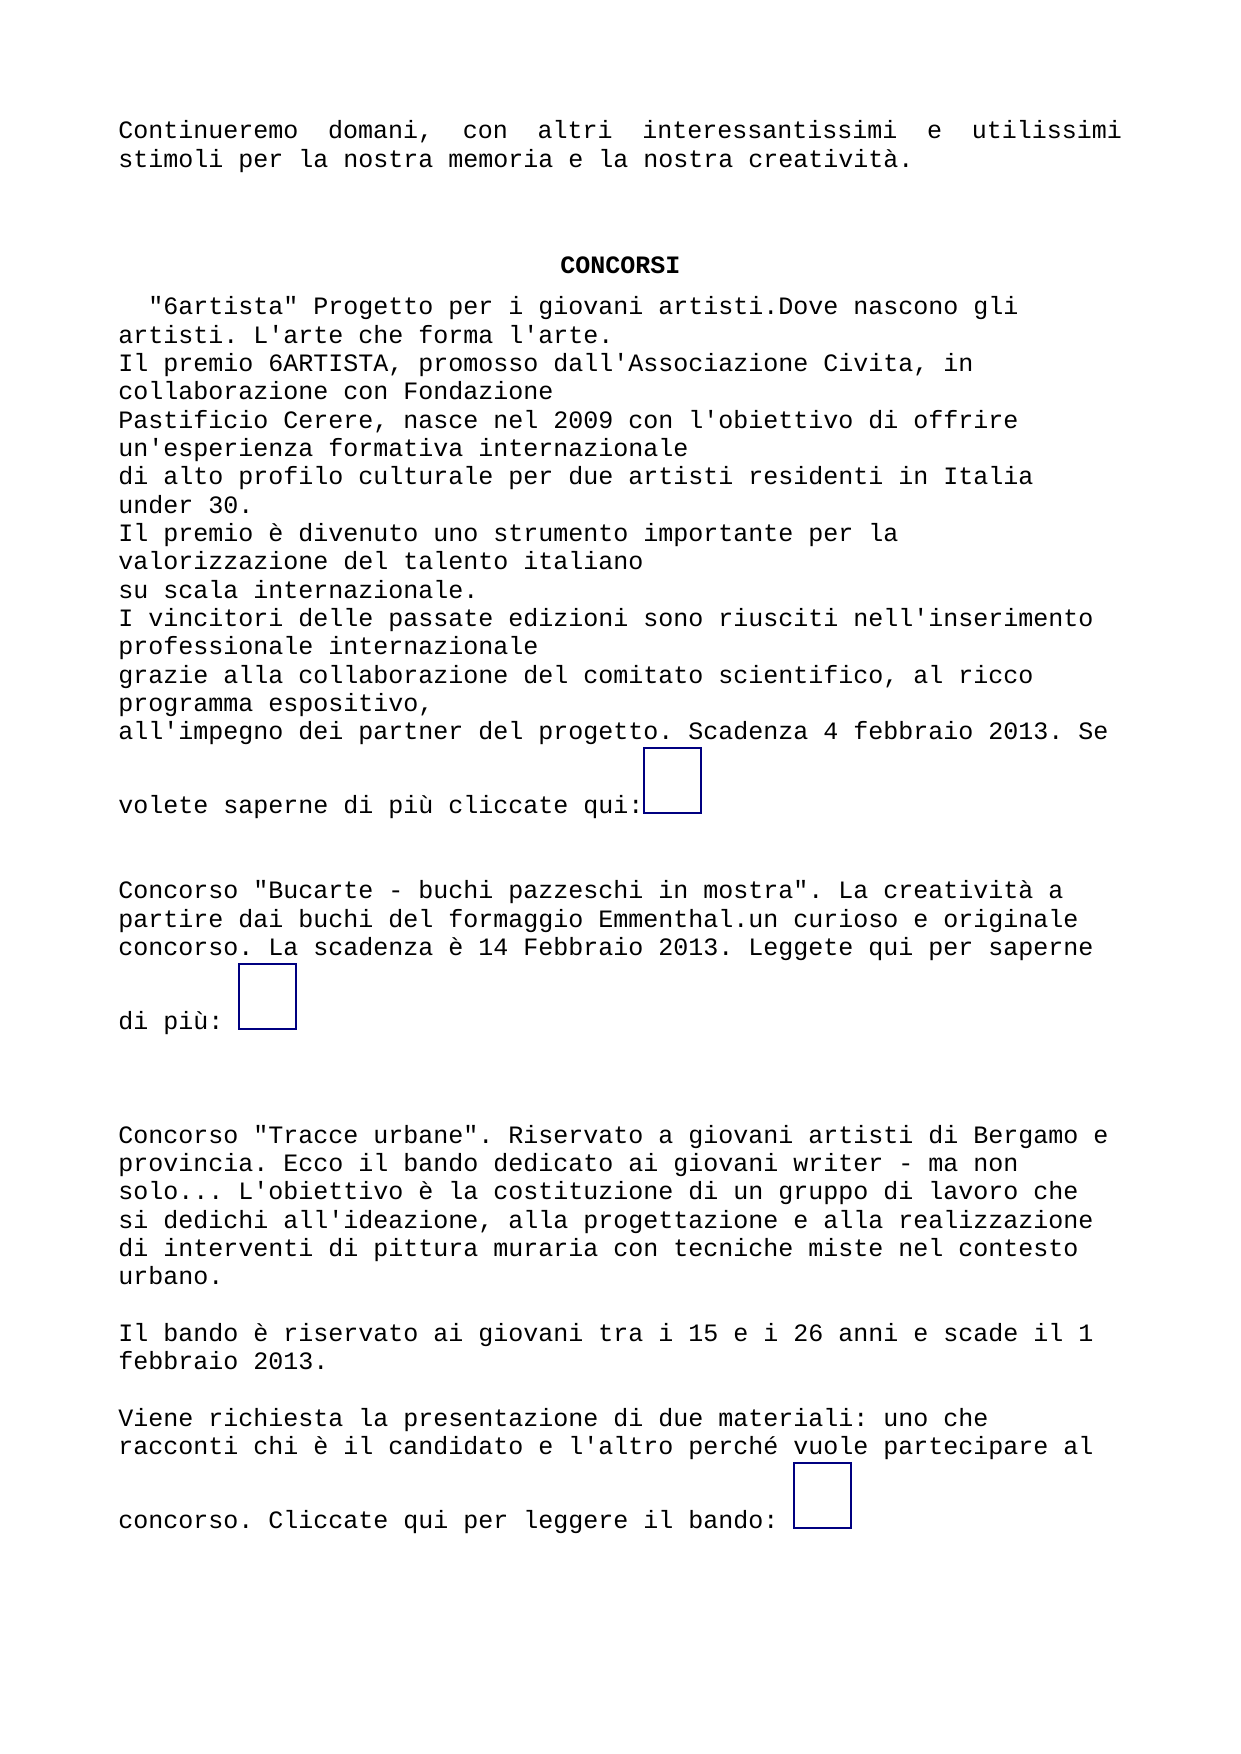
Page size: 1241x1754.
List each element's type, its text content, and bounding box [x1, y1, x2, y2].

text Continueremo domani, con altri interessantissimi e utilissimi stimoli per la nostra memoria e la nostra creatività. [118, 118, 1122, 175]
subtitle CONCORSI [118, 253, 1122, 281]
text "6artista" Progetto per i giovani artisti.Dove nascono gli artisti. L'arte che forma l'arte. Il premio 6ARTISTA, promosso dall'Associazione Civita, in collaborazione con Fondazione Pastificio Cerere, nasce nel 2009 con l'obiettivo di offrire un'esperienza formativa internazionale di alto profilo culturale per due artisti residenti in Italia under 30. Il premio è divenuto uno strumento importante per la valorizzazione del talento italiano su scala internazionale. I vincitori delle passate edizioni sono riusciti nell'inserimento professionale internazionale grazie alla collaborazione del comitato scientifico, al ricco programma espositivo, all'impegno dei partner del progetto. Scadenza 4 febbraio 2013. Se volete saperne di più cliccate qui: Concorso "Bucarte - buchi pazzeschi in mostra". La creatività a partire dai buchi del formaggio Emmenthal.un curioso e originale concorso. La scadenza è 14 Febbraio 2013. Leggete qui per saperne di più: Concorso "Tracce urbane". Riservato a giovani artisti di Bergamo e provincia. Ecco il bando dedicato ai giovani writer - ma non solo... L'obiettivo è la costituzione di un gruppo di lavoro che si dedichi all'ideazione, alla progettazione e alla realizzazione di interventi di pittura muraria con tecniche miste nel contesto urbano. Il bando è riservato ai giovani tra i 15 e i 26 anni e scade il 1 febbraio 2013. Viene richiesta la presentazione di due materiali: uno che racconti chi è il candidato e l'altro perché vuole partecipare al concorso. Cliccate qui per leggere il bando: [118, 294, 1122, 1536]
